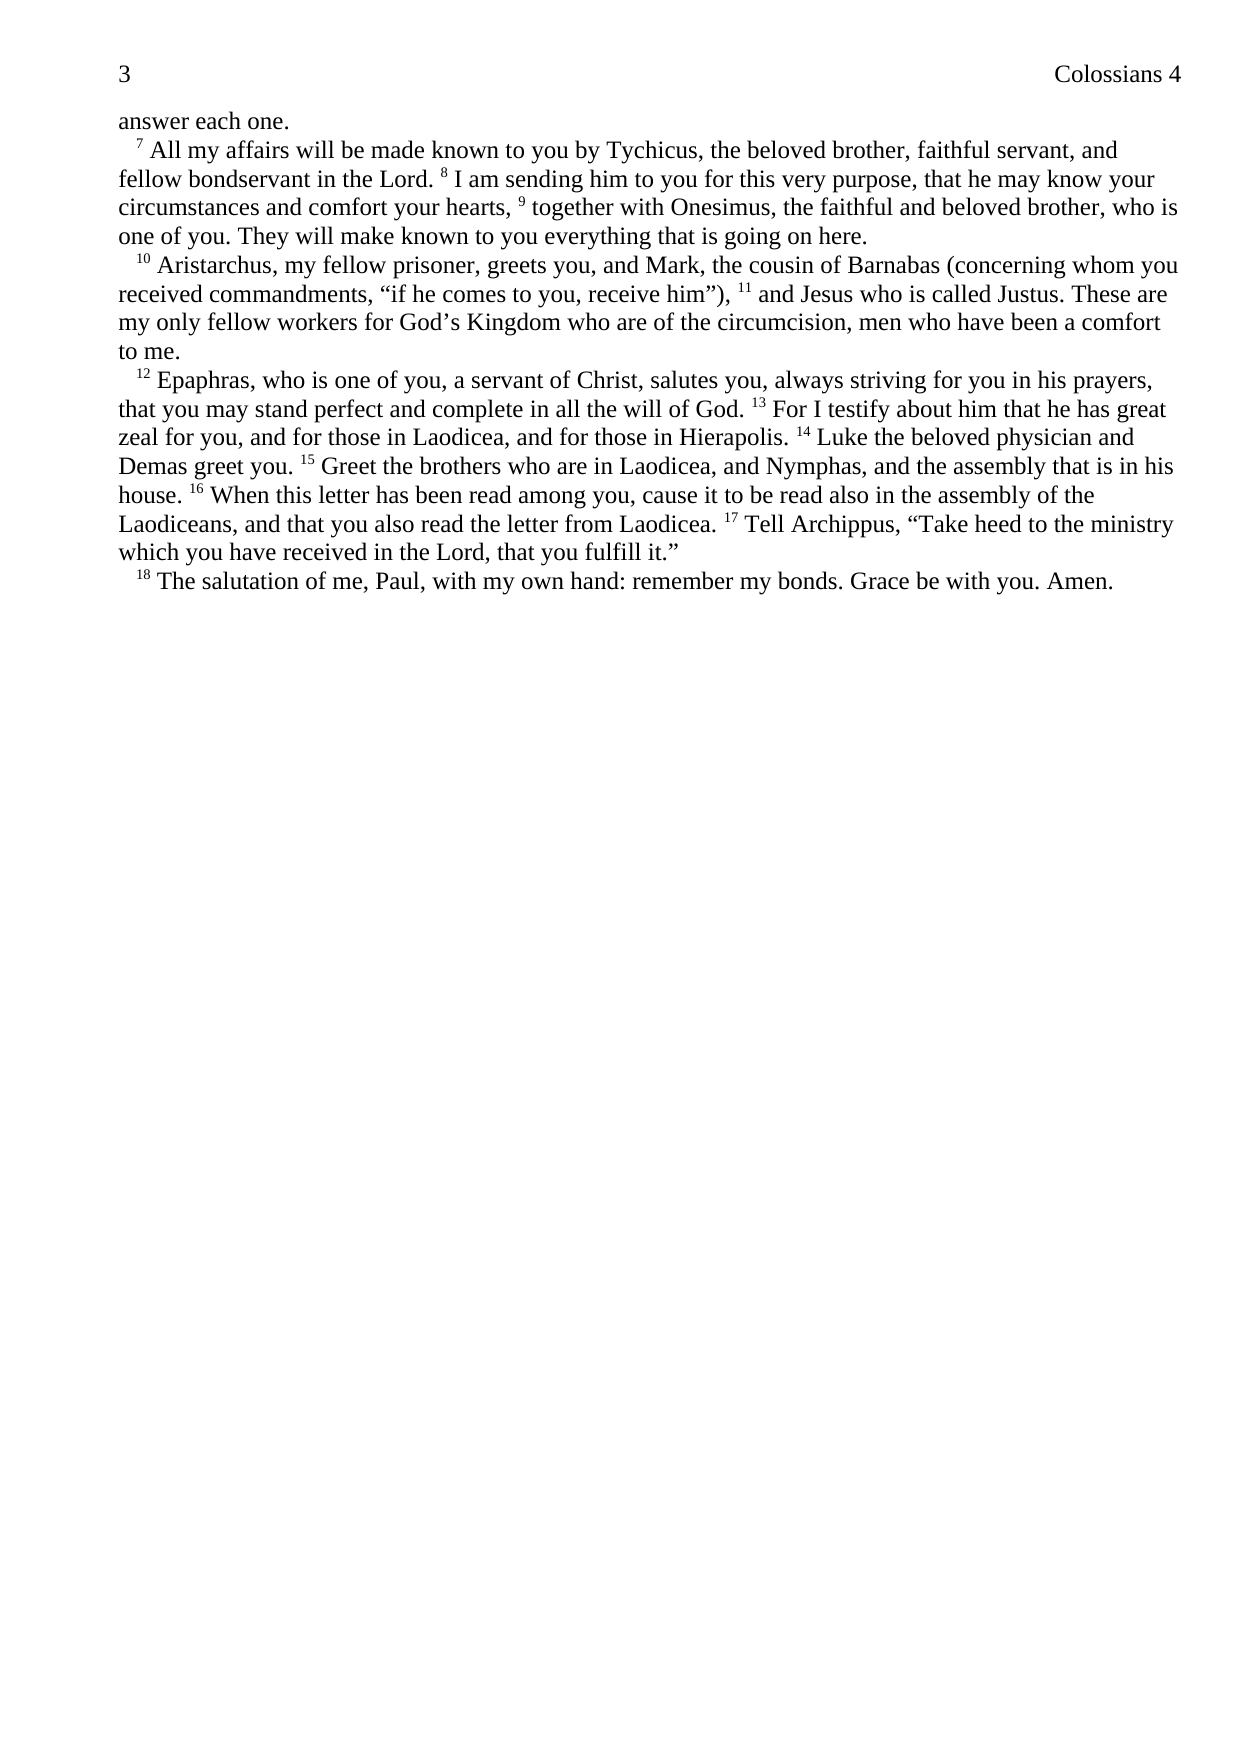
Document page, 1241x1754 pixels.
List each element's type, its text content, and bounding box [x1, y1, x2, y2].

text answer each one. [118, 106, 1181, 135]
text 18 The salutation of me, Paul, with my own hand: remember my bonds. Grace be with you. Amen. [118, 566, 1181, 595]
text 7 All my affairs will be made known to you by Tychicus, the beloved brother, faithful servant, and fellow bondservant in the Lord. 8 I am sending him to you for this very purpose, that he may know your circumstances and comfort your hearts, 9 together with Onesimus, the faithful and beloved brother, who is one of you. They will make known to you everything that is going on here. [118, 135, 1181, 250]
text 10 Aristarchus, my fellow prisoner, greets you, and Mark, the cousin of Barnabas (concerning whom you received commandments, “if he comes to you, receive him”), 11 and Jesus who is called Justus. These are my only fellow workers for God’s Kingdom who are of the circumcision, men who have been a comfort to me. [118, 250, 1181, 365]
text 12 Epaphras, who is one of you, a servant of Christ, salutes you, always striving for you in his prayers, that you may stand perfect and complete in all the will of God. 13 For I testify about him that he has great zeal for you, and for those in Laodicea, and for those in Hierapolis. 14 Luke the beloved physician and Demas greet you. 15 Greet the brothers who are in Laodicea, and Nymphas, and the assembly that is in his house. 16 When this letter has been read among you, cause it to be read also in the assembly of the Laodiceans, and that you also read the letter from Laodicea. 17 Tell Archippus, “Take heed to the ministry which you have received in the Lord, that you fulfill it.” [118, 365, 1181, 566]
